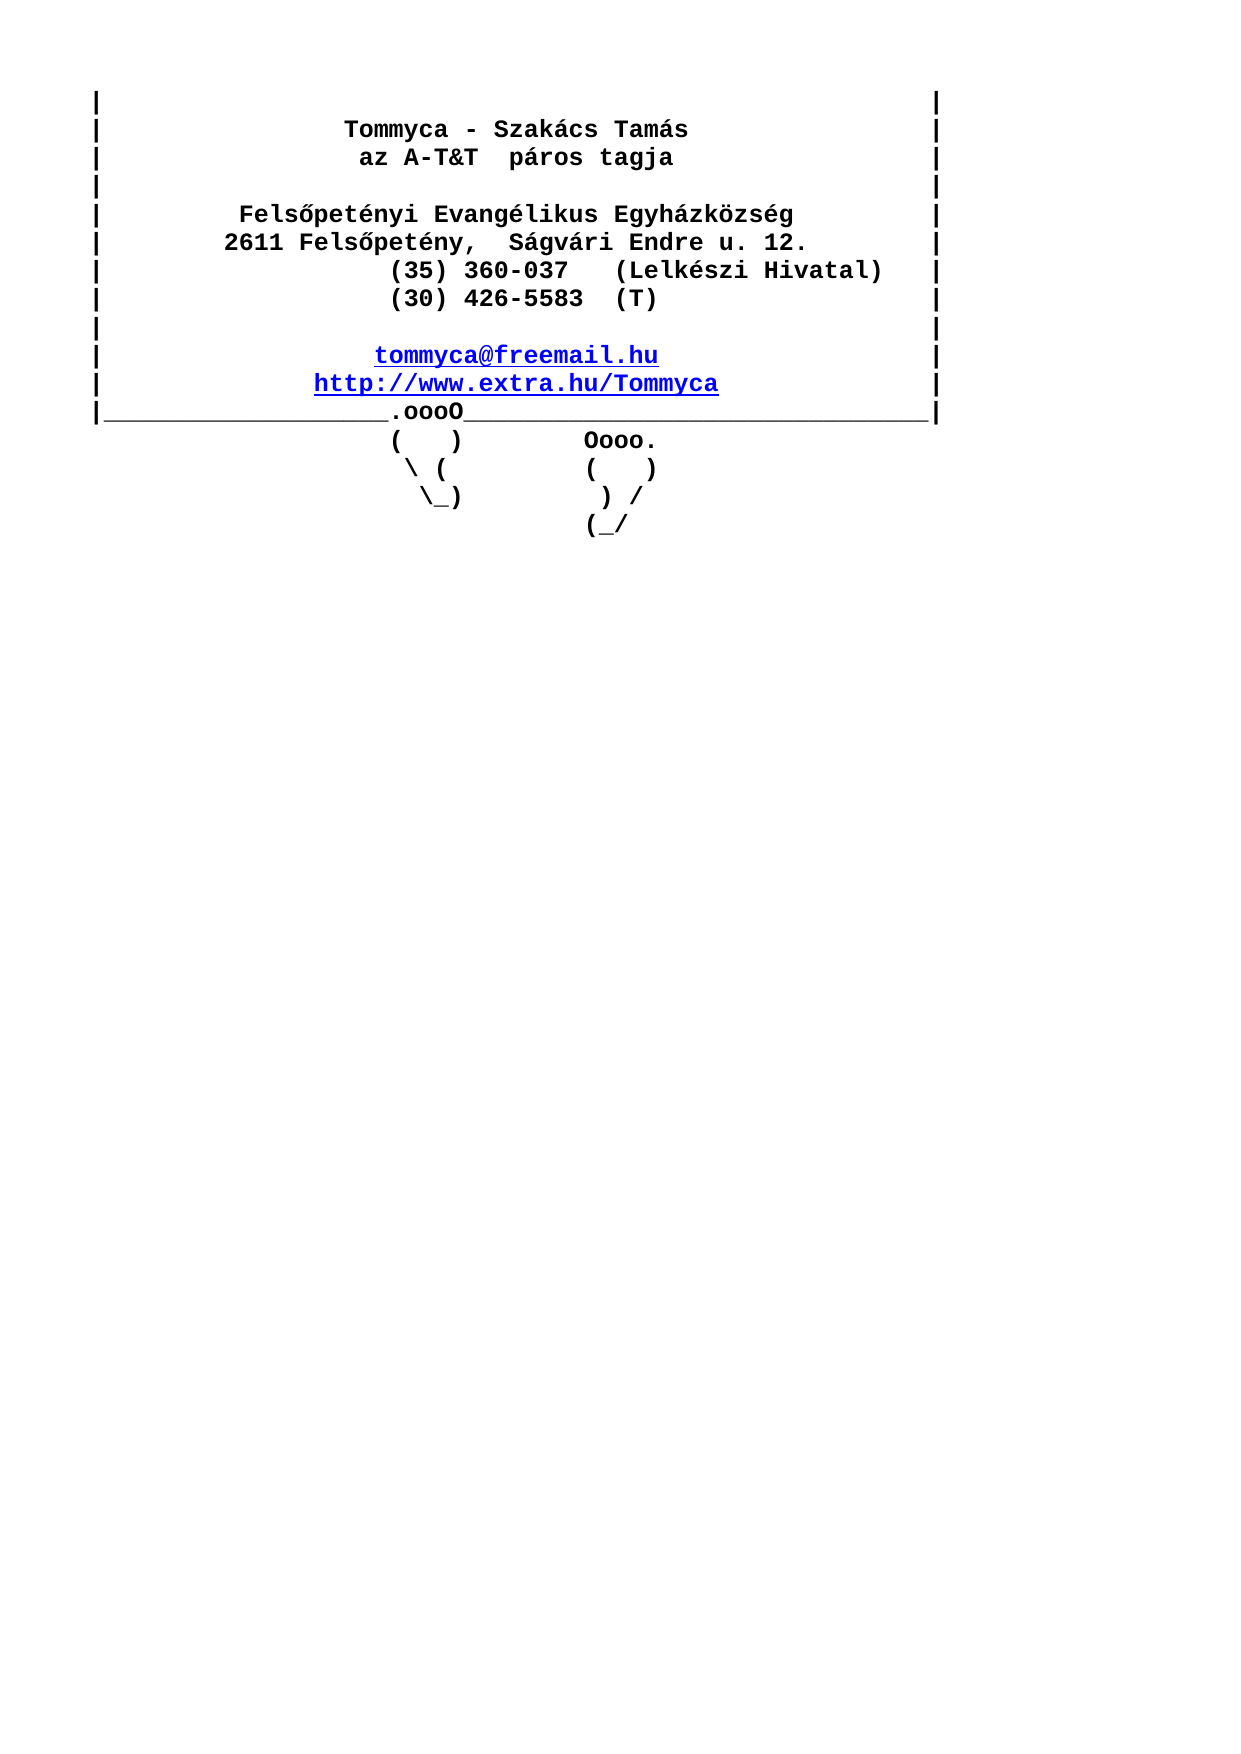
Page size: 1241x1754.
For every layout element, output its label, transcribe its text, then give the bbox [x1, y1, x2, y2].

text | | | Tommyca - Szakács Tamás | | az A-T&T páros tagja | | | | Felsőpetényi Evangélikus Egyházközség | | 2611 Felsőpetény, Ságvári Endre u. 12. | | (35) 360-037 (Lelkészi Hivatal) | | (30) 426-5583 (T) | | | | tommyca@freemail.hu | | http://www.extra.hu/Tommyca | |___________________.oooO_______________________________| ( ) Oooo. \ ( ( ) \_) ) / (_/ [88, 88, 1152, 540]
